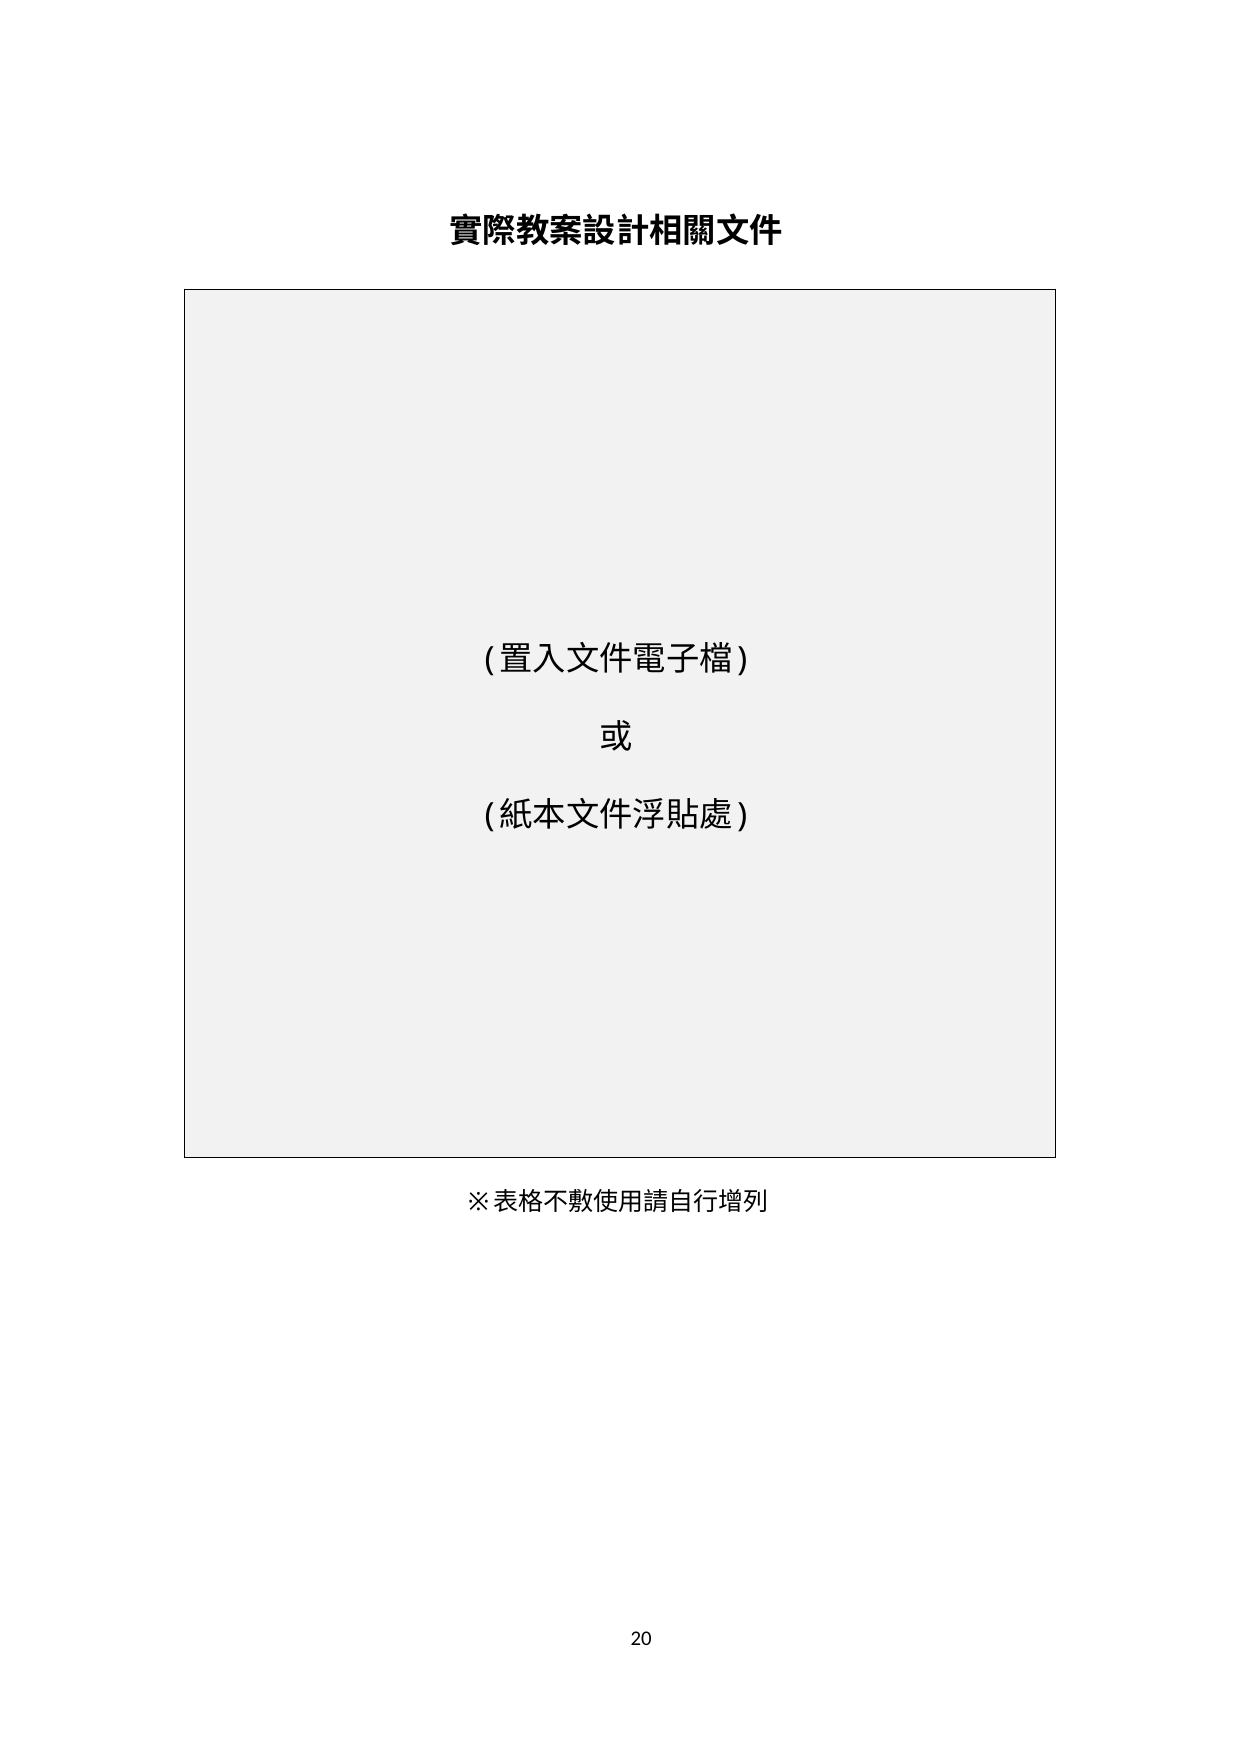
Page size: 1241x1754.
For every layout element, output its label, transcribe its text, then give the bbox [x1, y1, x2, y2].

text ※表格不敷使用請自行增列 [139, 1158, 1072, 1220]
text 實際教案設計相關文件 [139, 186, 1072, 249]
table_header (置入文件電子檔) 或 (紙本文件浮貼處) [185, 290, 1055, 1157]
